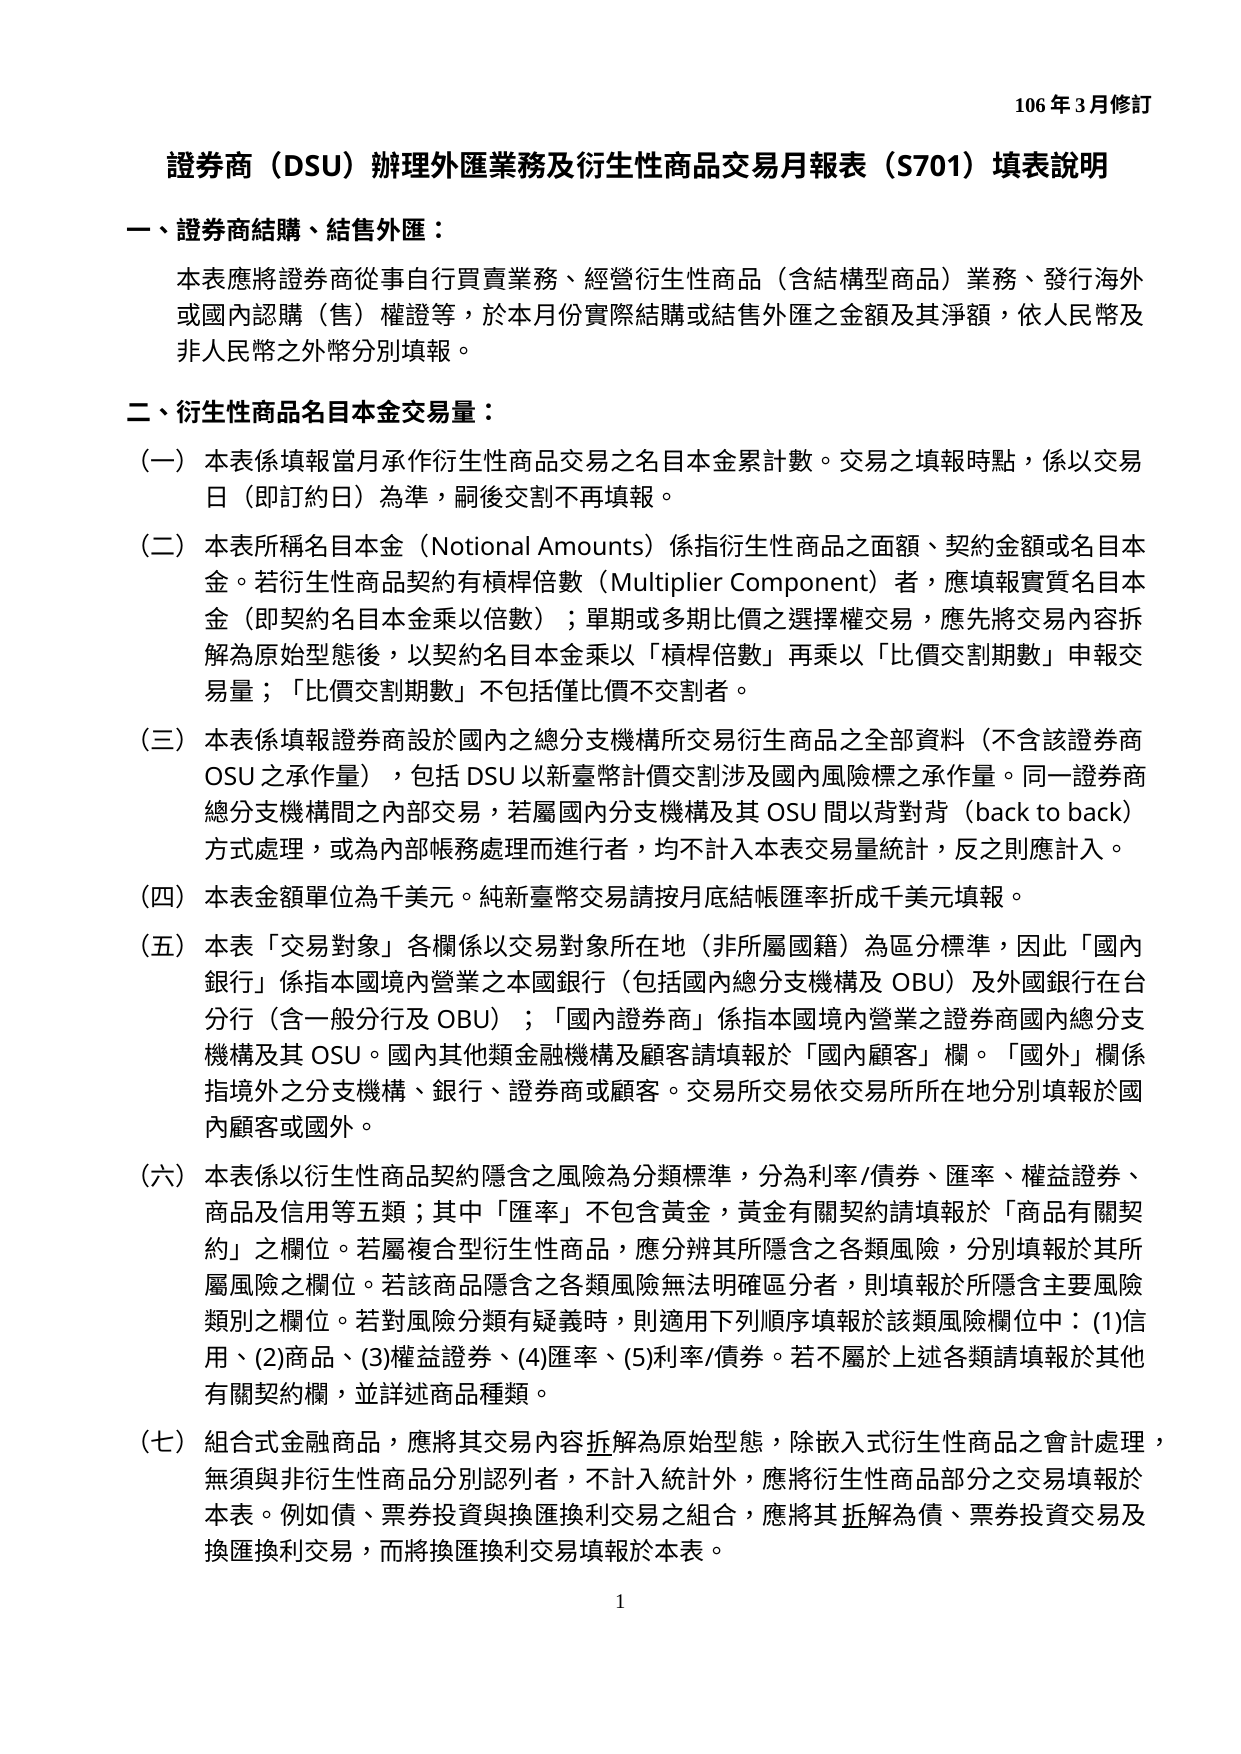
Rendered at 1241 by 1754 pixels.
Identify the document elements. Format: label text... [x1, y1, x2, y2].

list 本表係填報證券商設於國內之總分支機構所交易衍生商品之全部資料（不含該證券商OSU之承作量），包括DSU以新臺幣計價交割涉及國內風險標之承作量。同一證券商總分支機構間之內部交易，若屬國內分支機構及其OSU間以背對背（back to back）方式處理，或為內部帳務處理而進行者，均不計入本表交易量統計，反之則應計入。 [125, 720, 1147, 865]
list 本表係以衍生性商品契約隱含之風險為分類標準，分為利率/債券、匯率、權益證券、商品及信用等五類；其中「匯率」不包含黃金，黃金有關契約請填報於「商品有關契約」之欄位。若屬複合型衍生性商品，應分辨其所隱含之各類風險，分別填報於其所屬風險之欄位。若該商品隱含之各類風險無法明確區分者，則填報於所隱含主要風險類別之欄位。若對風險分類有疑義時，則適用下列順序填報於該類風險欄位中：(1)信用、(2)商品、(3)權益證券、(4)匯率、(5)利率/債券。若不屬於上述各類請填報於其他有關契約欄，並詳述商品種類。 [125, 1157, 1147, 1410]
list 組合式金融商品，應將其交易內容拆解為原始型態，除嵌入式衍生性商品之會計處理，無須與非衍生性商品分別認列者，不計入統計外，應將衍生性商品部分之交易填報於本表。例如債、票券投資與換匯換利交易之組合，應將其拆解為債、票券投資交易及換匯換利交易，而將換匯換利交易填報於本表。 [125, 1423, 1147, 1568]
text 二、衍生性商品名目本金交易量： [126, 393, 1147, 429]
list 本表所稱名目本金（Notional Amounts）係指衍生性商品之面額、契約金額或名目本金。若衍生性商品契約有槓桿倍數（Multiplier Component）者，應填報實質名目本金（即契約名目本金乘以倍數）；單期或多期比價之選擇權交易，應先將交易內容拆解為原始型態後，以契約名目本金乘以「槓桿倍數」再乘以「比價交割期數」申報交易量；「比價交割期數」不包括僅比價不交割者。 [125, 527, 1147, 708]
text 本表應將證券商從事自行買賣業務、經營衍生性商品（含結構型商品）業務、發行海外或國內認購（售）權證等，於本月份實際結購或結售外匯之金額及其淨額，依人民幣及非人民幣之外幣分別填報。 [176, 259, 1147, 368]
text 證券商（DSU）辦理外匯業務及衍生性商品交易月報表（S701）填表說明 [89, 143, 1186, 185]
text 一、證券商結購、結售外匯： [126, 210, 1147, 247]
text 106年3月修訂 [89, 89, 1152, 119]
list 本表「交易對象」各欄係以交易對象所在地（非所屬國籍）為區分標準，因此「國內銀行」係指本國境內營業之本國銀行（包括國內總分支機構及OBU）及外國銀行在台分行（含一般分行及OBU）；「國內證券商」係指本國境內營業之證券商國內總分支機構及其OSU。國內其他類金融機構及顧客請填報於「國內顧客」欄。「國外」欄係指境外之分支機構、銀行、證券商或顧客。交易所交易依交易所所在地分別填報於國內顧客或國外。 [125, 927, 1147, 1144]
list 本表金額單位為千美元。純新臺幣交易請按月底結帳匯率折成千美元填報。 [125, 878, 1147, 914]
list 本表係填報當月承作衍生性商品交易之名目本金累計數。交易之填報時點，係以交易日（即訂約日）為準，嗣後交割不再填報。 [125, 442, 1147, 514]
